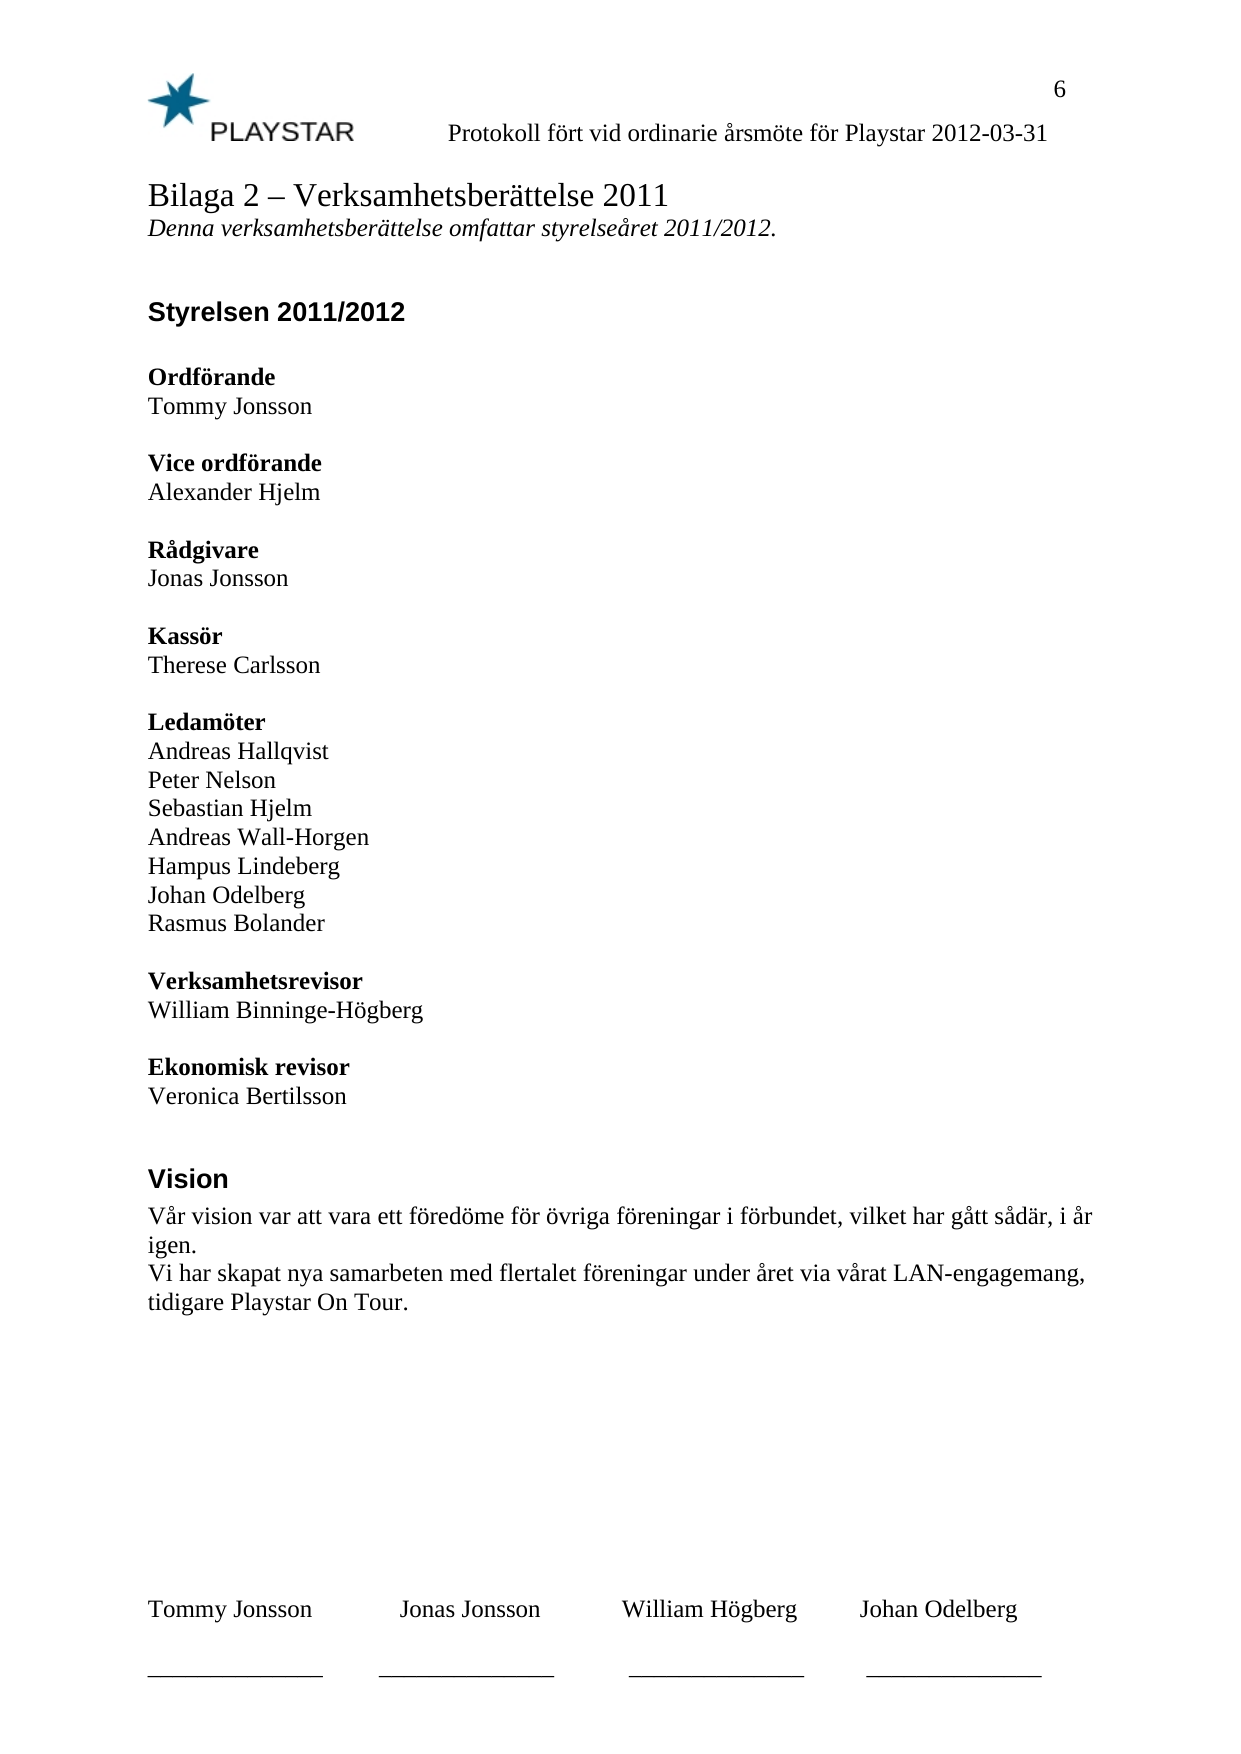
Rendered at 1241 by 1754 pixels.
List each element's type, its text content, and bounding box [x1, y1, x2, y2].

text Ledamöter [148, 707, 1093, 736]
text Verksamhetsrevisor William Binninge-Högberg Ekonomisk revisor Veronica Bertilsson [148, 966, 1093, 1110]
text Andreas Hallqvist Peter Nelson Sebastian Hjelm Andreas Wall-Horgen Hampus Lindeberg Johan Odelberg Rasmus Bolander [148, 736, 1093, 937]
text Therese Carlsson [148, 650, 1093, 678]
subtitle Styrelsen 2011/2012 [148, 296, 1093, 327]
text Tommy Jonsson [148, 391, 1093, 420]
text Denna verksamhetsberättelse omfattar styrelseåret 2011/2012. [148, 213, 1093, 242]
text Vår vision var att vara ett föredöme för övriga föreningar i förbundet, vilket har gått sådär, i år igen. Vi har skapat nya samarbeten med flertalet föreningar under året via vårat LAN-engagemang, tidigare Playstar On Tour. [148, 1201, 1093, 1316]
text Rådgivare [148, 535, 1093, 563]
text Ordförande [148, 362, 1093, 391]
text Kassör [148, 621, 1093, 650]
subtitle Bilaga 2 – Verksamhetsberättelse 2011 [148, 175, 1093, 213]
text Alexander Hjelm [148, 477, 1093, 506]
text Vice ordförande [148, 448, 1093, 477]
text Jonas Jonsson [148, 563, 1093, 592]
subtitle Vision [148, 1163, 1093, 1195]
